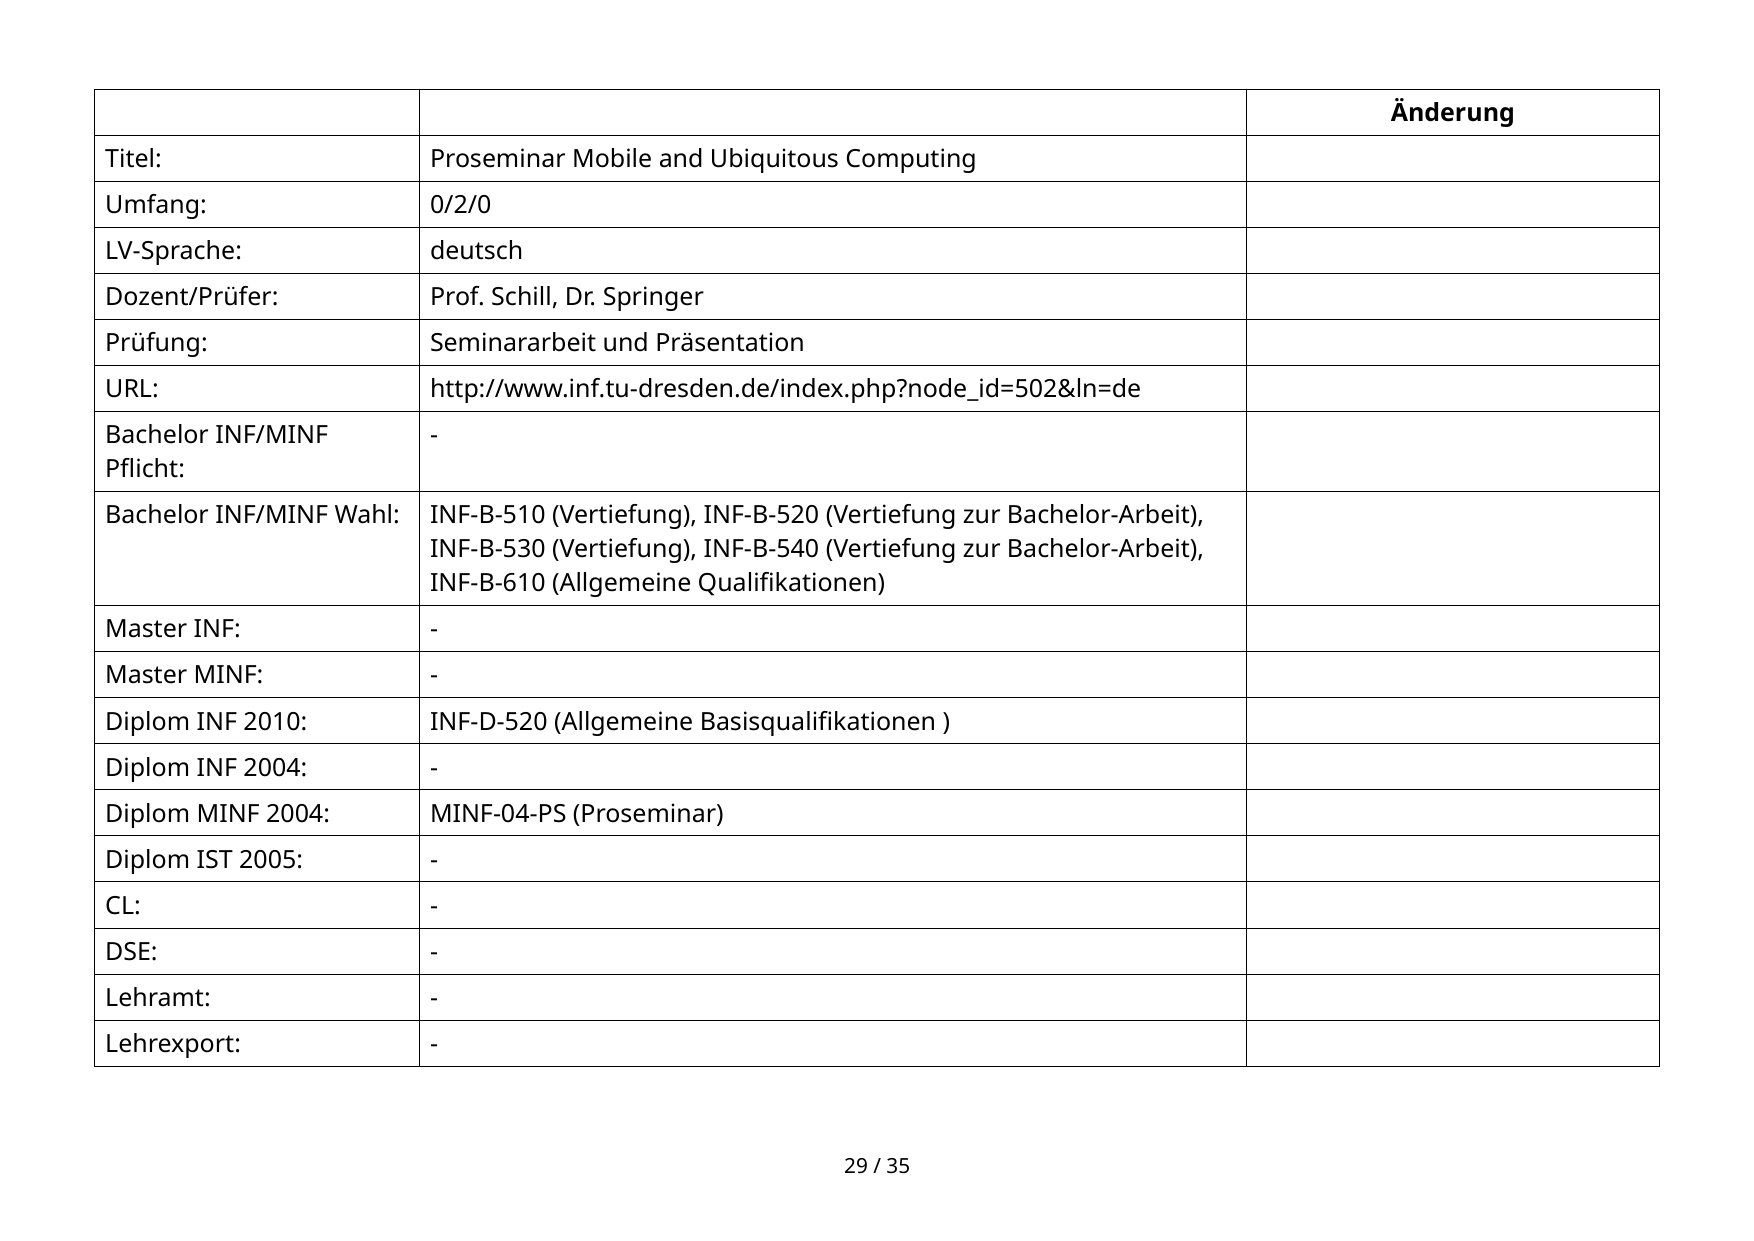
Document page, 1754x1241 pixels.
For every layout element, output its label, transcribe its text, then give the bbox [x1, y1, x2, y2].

table_cell Lehrexport: [95, 1021, 419, 1066]
table_cell - [420, 744, 1246, 789]
table_cell Proseminar Mobile and Ubiquitous Computing [420, 136, 1246, 181]
table_cell - [420, 1021, 1246, 1066]
table_cell - [420, 929, 1246, 973]
table_cell [1247, 320, 1659, 365]
table_cell [1247, 882, 1659, 927]
table_cell [1247, 836, 1659, 881]
table_cell Bachelor INF/MINF Pflicht: [95, 412, 419, 491]
table_cell LV-Sprache: [95, 228, 419, 273]
table_cell DSE: [95, 929, 419, 973]
table_cell - [420, 412, 1246, 491]
table_cell - [420, 882, 1246, 927]
table_cell deutsch [420, 228, 1246, 273]
table_cell Titel: [95, 136, 419, 181]
table_cell Diplom INF 2004: [95, 744, 419, 789]
table_cell MINF-04-PS (Proseminar) [420, 790, 1246, 835]
table_cell Master MINF: [95, 652, 419, 697]
table_cell - [420, 606, 1246, 651]
table_cell CL: [95, 882, 419, 927]
table_cell [1247, 182, 1659, 227]
table_cell [1247, 492, 1659, 605]
table_cell 0/2/0 [420, 182, 1246, 227]
table_cell [1247, 606, 1659, 651]
table_cell Lehramt: [95, 975, 419, 1019]
table_cell [1247, 412, 1659, 491]
table_cell [1247, 790, 1659, 835]
table_cell Diplom MINF 2004: [95, 790, 419, 835]
table_cell - [420, 836, 1246, 881]
table_cell Seminararbeit und Präsentation [420, 320, 1246, 365]
table_cell [1247, 698, 1659, 743]
table_cell [1247, 228, 1659, 273]
table_cell - [420, 975, 1246, 1019]
table_header [95, 90, 419, 134]
table_cell Diplom IST 2005: [95, 836, 419, 881]
table_cell [1247, 744, 1659, 789]
table_cell Master INF: [95, 606, 419, 651]
table_cell [1247, 366, 1659, 411]
table_cell Umfang: [95, 182, 419, 227]
table_cell [1247, 975, 1659, 1019]
table_cell [1247, 1021, 1659, 1066]
table_cell Diplom INF 2010: [95, 698, 419, 743]
table_cell INF-B-510 (Vertiefung), INF-B-520 (Vertiefung zur Bachelor-Arbeit), INF-B-530 (Vertiefung), INF-B-540 (Vertiefung zur Bachelor-Arbeit), INF-B-610 (Allgemeine Qualifikationen) [420, 492, 1246, 605]
table_header [420, 90, 1246, 134]
table_cell Dozent/Prüfer: [95, 274, 419, 319]
table_cell [1247, 136, 1659, 181]
table_cell Bachelor INF/MINF Wahl: [95, 492, 419, 605]
table_cell [1247, 652, 1659, 697]
table_cell [1247, 929, 1659, 973]
table_cell URL: [95, 366, 419, 411]
table_cell INF-D-520 (Allgemeine Basisqualifikationen ) [420, 698, 1246, 743]
table_cell http://www.inf.tu-dresden.de/index.php?node_id=502&ln=de [420, 366, 1246, 411]
table_header Änderung [1247, 90, 1659, 134]
table_cell [1247, 274, 1659, 319]
table_cell Prof. Schill, Dr. Springer [420, 274, 1246, 319]
table_cell - [420, 652, 1246, 697]
table_cell Prüfung: [95, 320, 419, 365]
